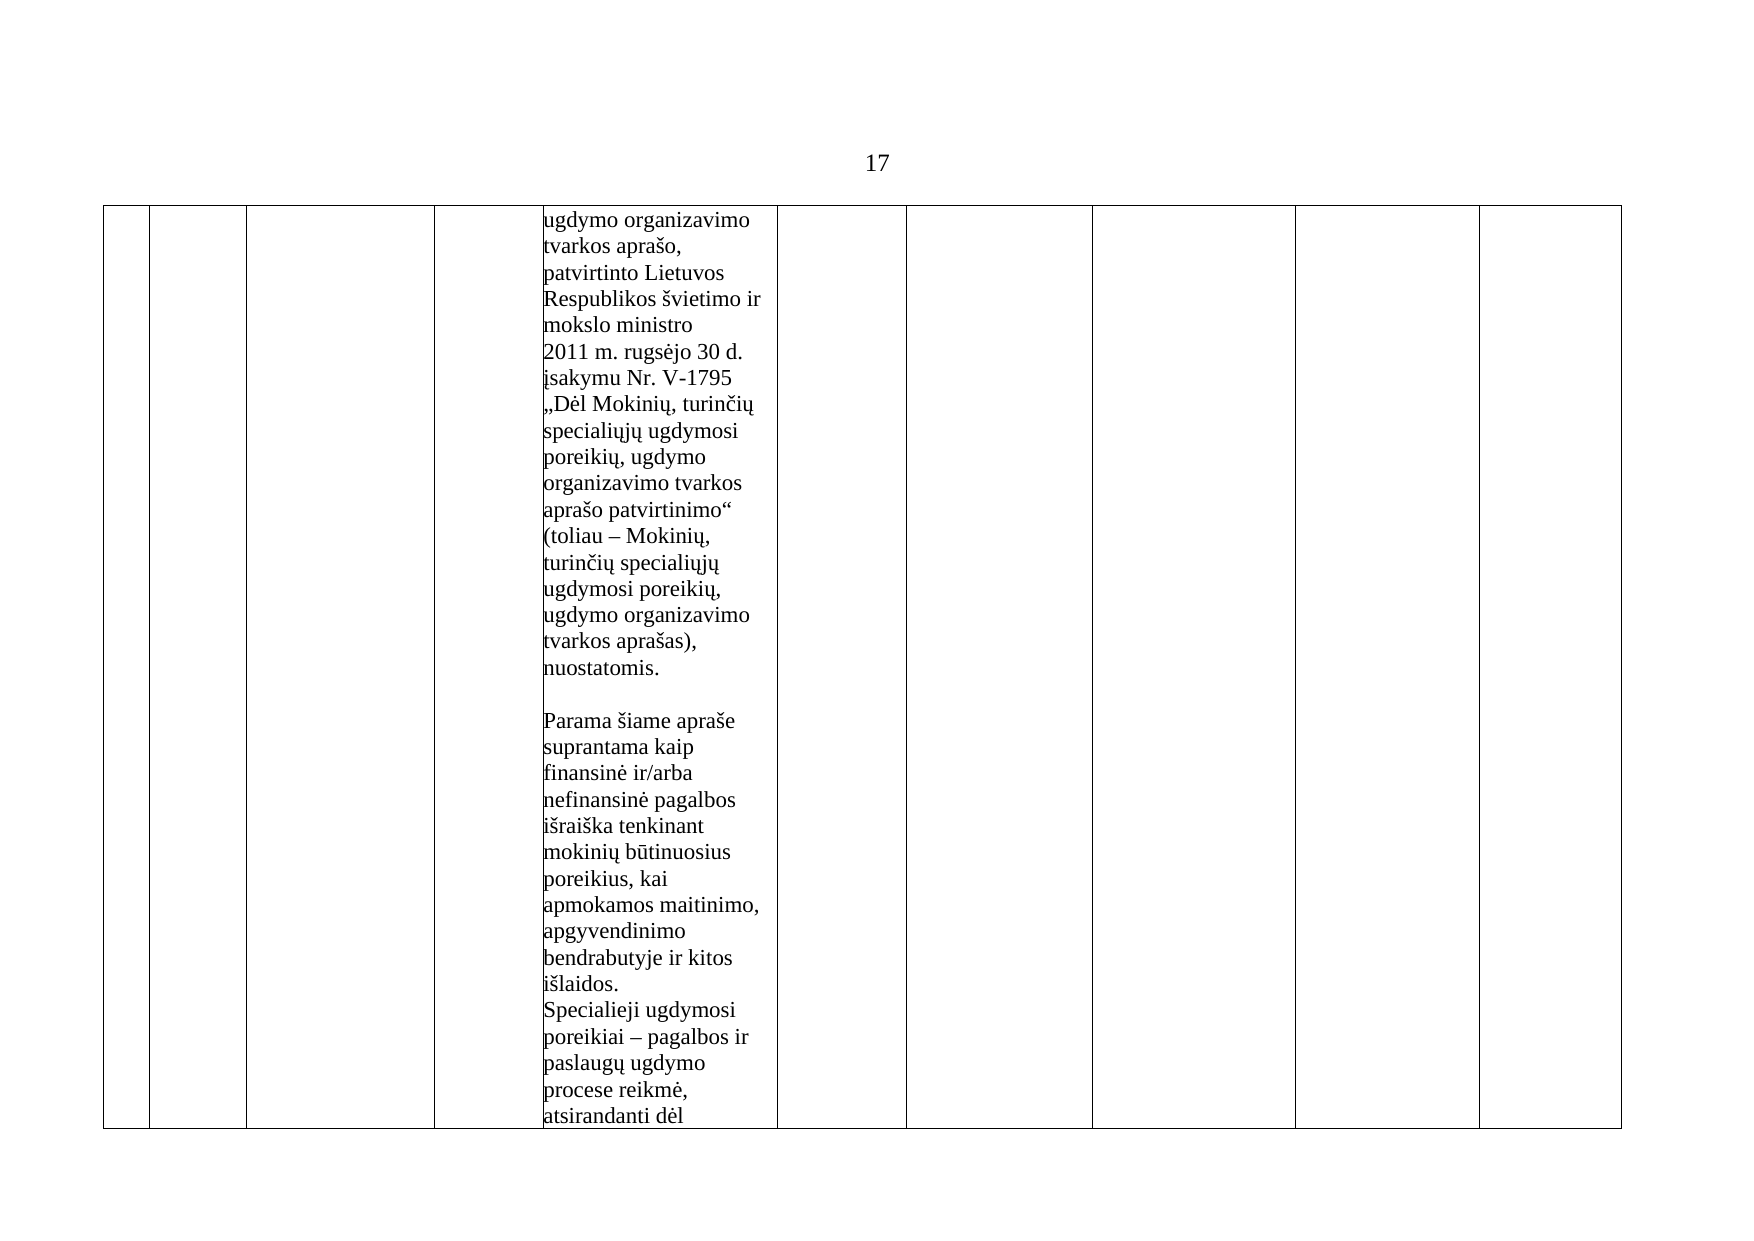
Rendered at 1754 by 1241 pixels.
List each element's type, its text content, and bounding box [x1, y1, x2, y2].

table_header [778, 206, 906, 1128]
table_header [150, 206, 246, 1128]
table_header [1480, 206, 1621, 1128]
table_header [907, 206, 1092, 1128]
table_header [1296, 206, 1479, 1128]
table_header [247, 206, 434, 1128]
table_header ugdymo organizavimo tvarkos aprašo, patvirtinto Lietuvos Respublikos švietimo ir mokslo ministro 2011 m. rugsėjo 30 d. įsakymu Nr. V-1795 „Dėl Mokinių, turinčių specialiųjų ugdymosi poreikių, ugdymo organizavimo tvarkos aprašo patvirtinimo“ (toliau – Mokinių, turinčių specialiųjų ugdymosi poreikių, ugdymo organizavimo tvarkos aprašas), nuostatomis. Parama šiame apraše suprantama kaip finansinė ir/arba nefinansinė pagalbos išraiška tenkinant mokinių būtinuosius poreikius, kai apmokamos maitinimo, apgyvendinimo bendrabutyje ir kitos išlaidos. Specialieji ugdymosi poreikiai – pagalbos ir paslaugų ugdymo procese reikmė, atsirandanti dėl [544, 206, 777, 1128]
table_header [1093, 206, 1295, 1128]
table_header [435, 206, 543, 1128]
table_header [104, 206, 149, 1128]
